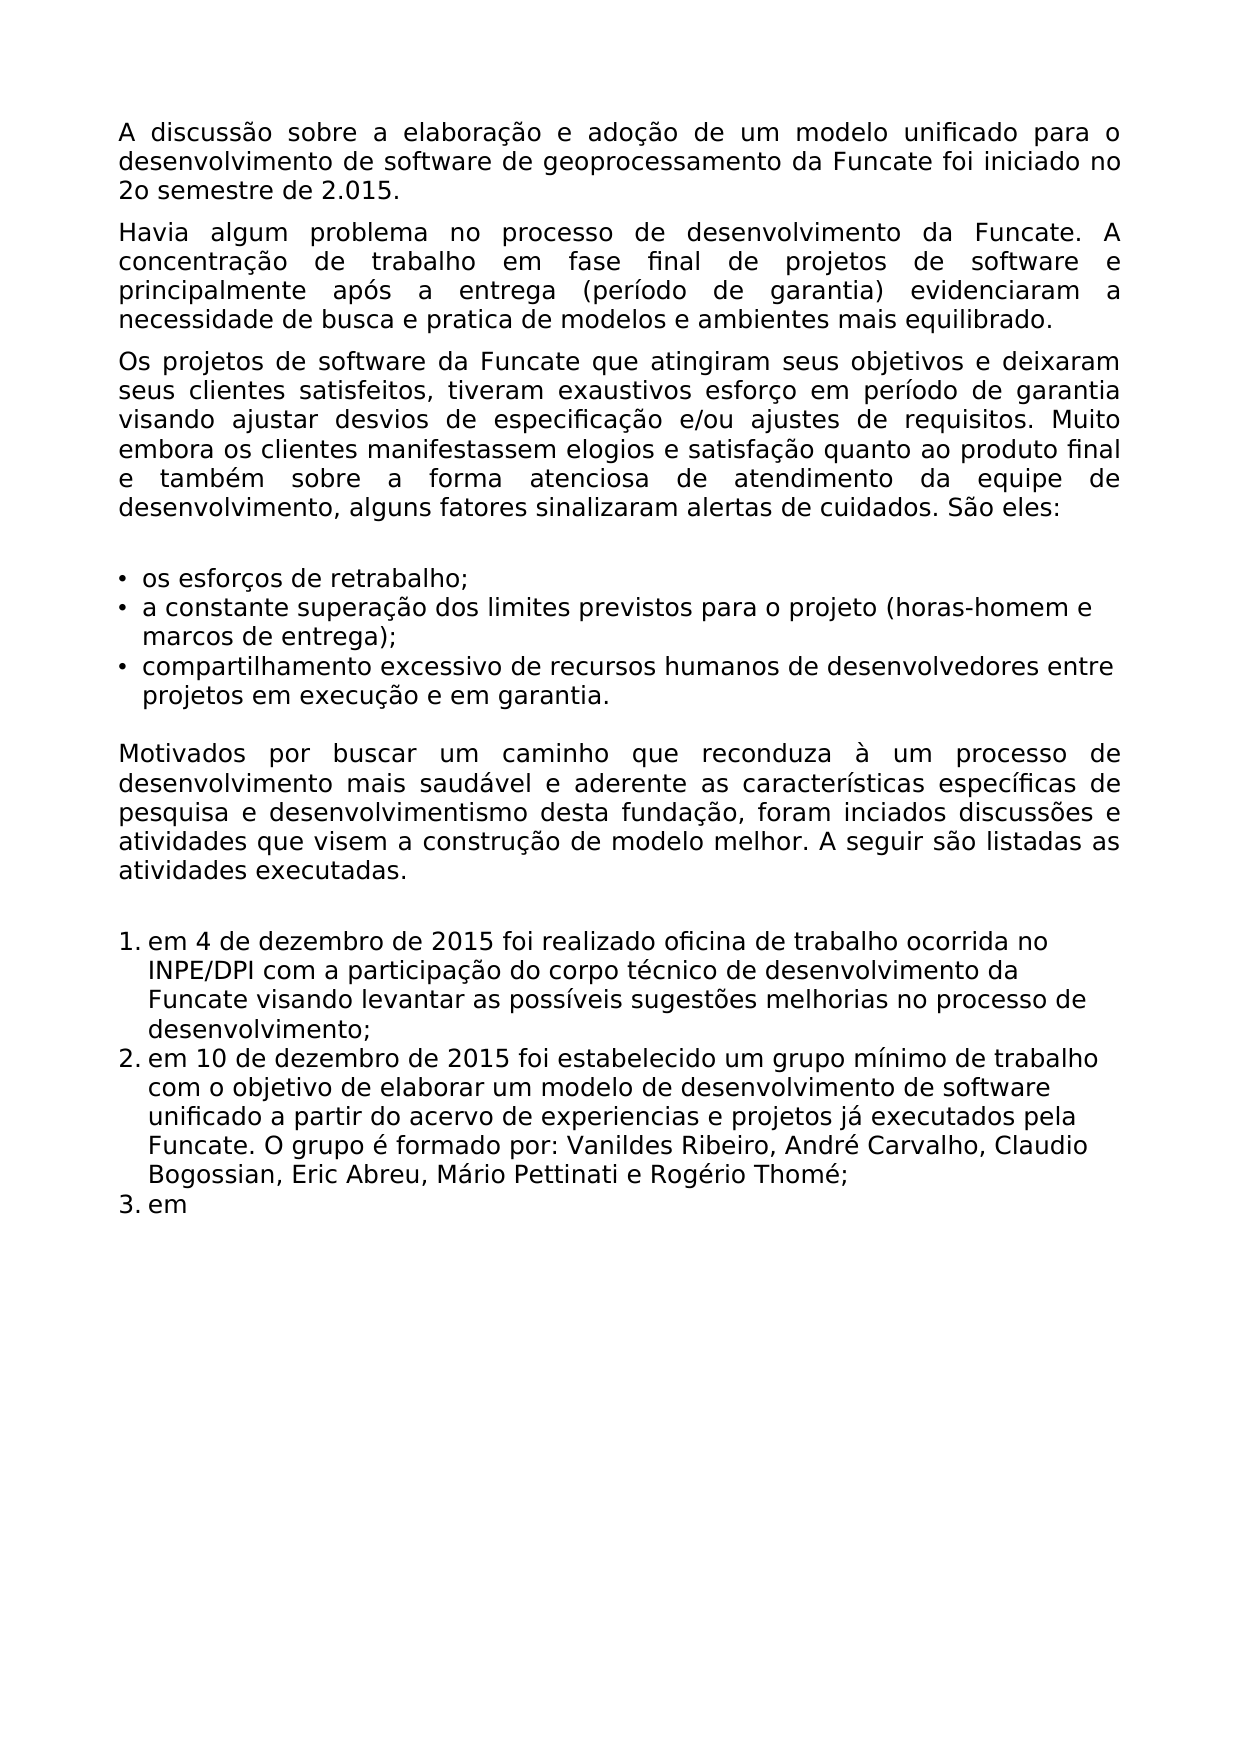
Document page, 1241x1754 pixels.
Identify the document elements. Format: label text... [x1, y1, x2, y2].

list em 4 de dezembro de 2015 foi realizado oficina de trabalho ocorrida no INPE/DPI com a participação do corpo técnico de desenvolvimento da Funcate visando levantar as possíveis sugestões melhorias no processo de desenvolvimento; [118, 927, 1122, 1044]
list os esforços de retrabalho; [118, 564, 1122, 593]
text Os projetos de software da Funcate que atingiram seus objetivos e deixaram seus clientes satisfeitos, tiveram exaustivos esforço em período de garantia visando ajustar desvios de especificação e/ou ajustes de requisitos. Muito embora os clientes manifestassem elogios e satisfação quanto ao produto final e também sobre a forma atenciosa de atendimento da equipe de desenvolvimento, alguns fatores sinalizaram alertas de cuidados. São eles: [118, 347, 1122, 522]
list em 10 de dezembro de 2015 foi estabelecido um grupo mínimo de trabalho com o objetivo de elaborar um modelo de desenvolvimento de software unificado a partir do acervo de experiencias e projetos já executados pela Funcate. O grupo é formado por: Vanildes Ribeiro, André Carvalho, Claudio Bogossian, Eric Abreu, Mário Pettinati e Rogério Thomé; [118, 1044, 1122, 1190]
list compartilhamento excessivo de recursos humanos de desenvolvedores entre projetos em execução e em garantia. [118, 652, 1122, 710]
text Havia algum problema no processo de desenvolvimento da Funcate. A concentração de trabalho em fase final de projetos de software e principalmente após a entrega (período de garantia) evidenciaram a necessidade de busca e pratica de modelos e ambientes mais equilibrado. [118, 218, 1122, 335]
text A discussão sobre a elaboração e adoção de um modelo unificado para o desenvolvimento de software de geoprocessamento da Funcate foi iniciado no 2o semestre de 2.015. [118, 118, 1122, 206]
text Motivados por buscar um caminho que reconduza à um processo de desenvolvimento mais saudável e aderente as características específicas de pesquisa e desenvolvimentismo desta fundação, foram inciados discussões e atividades que visem a construção de modelo melhor. A seguir são listadas as atividades executadas. [118, 739, 1122, 885]
list a constante superação dos limites previstos para o projeto (horas-homem e marcos de entrega); [118, 593, 1122, 652]
list em [118, 1190, 1122, 1219]
